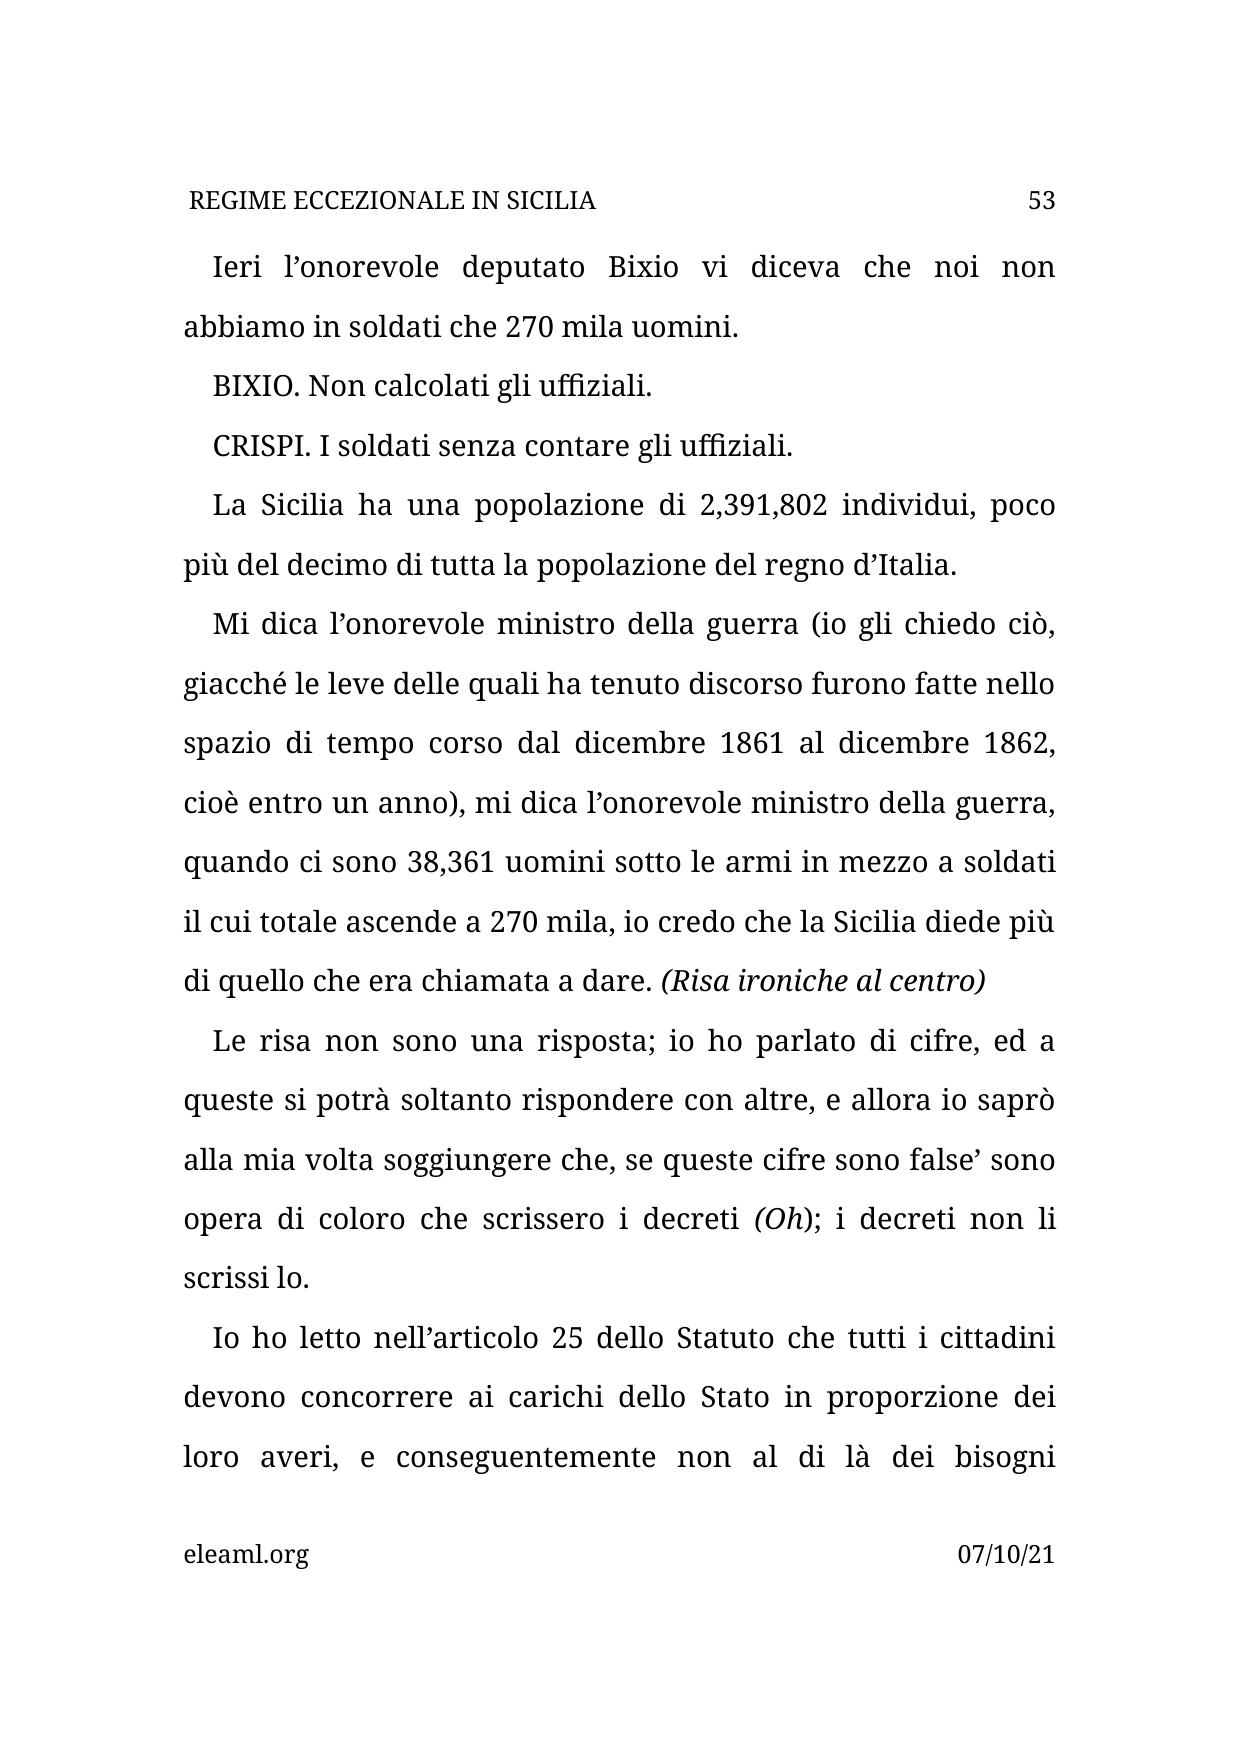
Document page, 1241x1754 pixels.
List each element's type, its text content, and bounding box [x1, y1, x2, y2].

text CRISPI. I soldati senza contare gli uffiziali. [183, 425, 1057, 465]
text Le risa non sono una risposta; io ho parlato di cifre, ed a queste si potrà soltanto rispondere con altre, e allora io saprò alla mia volta soggiungere che, se queste cifre sono false’ sono opera di coloro che scrissero i decreti (Oh); i decreti non li scrissi lo. [183, 1020, 1057, 1297]
text Io ho letto nell’articolo 25 dello Statuto che tutti i cittadini devono concorrere ai carichi dello Stato in proporzione dei loro averi, e conseguentemente non al di là dei bisogni [183, 1317, 1057, 1476]
text La Sicilia ha una popolazione di 2,391,802 individui, poco più del decimo di tutta la popolazione del regno d’Italia. [183, 484, 1057, 584]
text Ieri l’onorevole deputato Bixio vi diceva che noi non abbiamo in soldati che 270 mila uomini. [183, 247, 1057, 346]
text Mi dica l’onorevole ministro della guerra (io gli chiedo ciò, giacché le leve delle quali ha tenuto discorso furono fatte nello spazio di tempo corso dal dicembre 1861 al dicembre 1862, cioè entro un anno), mi dica l’onorevole ministro della guerra, quando ci sono 38,361 uomini sotto le armi in mezzo a soldati il cui totale ascende a 270 mila, io credo che la Sicilia diede più di quello che era chiamata a dare. (Risa ironiche al centro) [183, 603, 1057, 1000]
text BIXIO. Non calcolati gli uffiziali. [183, 366, 1057, 405]
